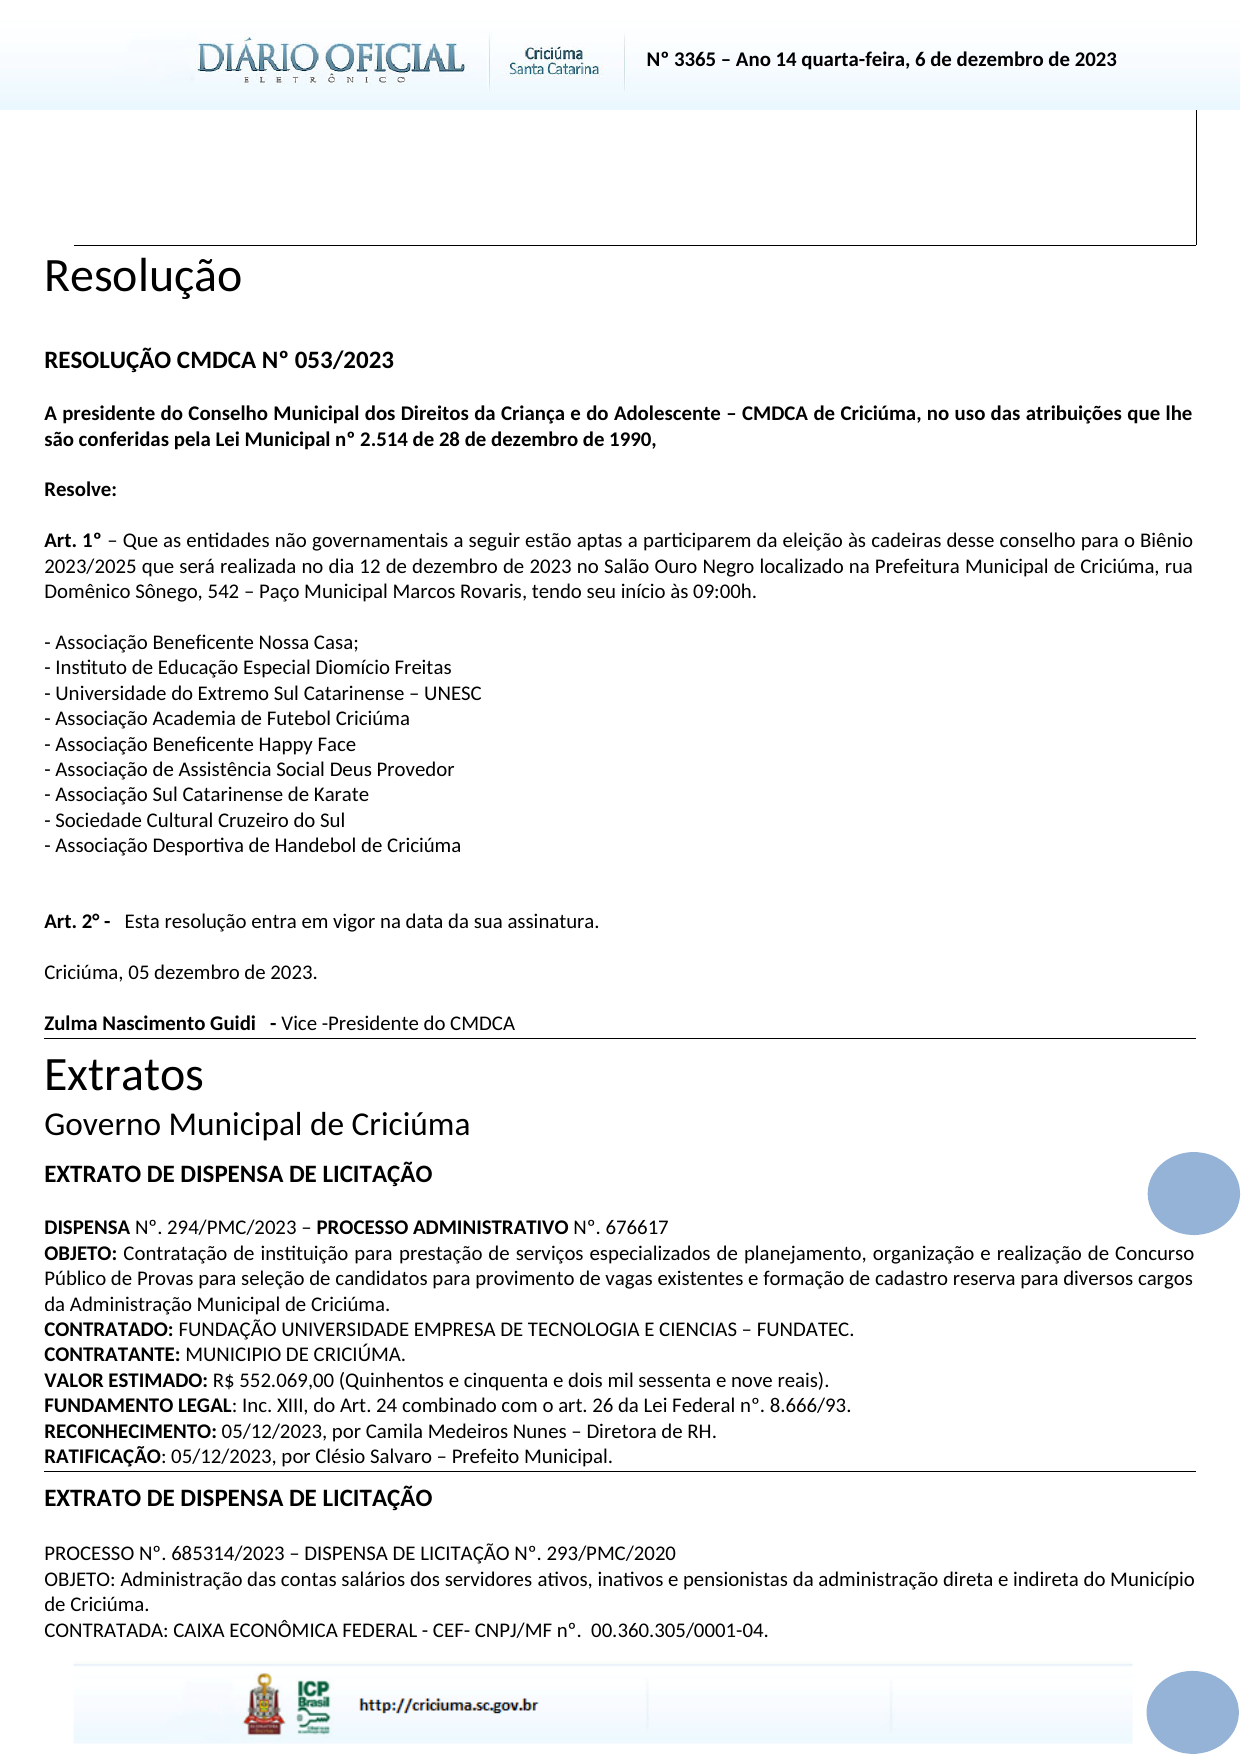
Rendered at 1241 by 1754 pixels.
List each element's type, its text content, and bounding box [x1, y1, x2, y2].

text EXTRATO DE DISPENSA DE LICITAÇÃO [44, 1159, 1166, 1189]
text RATIFICAÇÃO: 05/12/2023, por Clésio Salvaro – Prefeito Municipal. [44, 1443, 1196, 1471]
text RESOLUÇÃO CMDCA Nº 053/2023 [44, 344, 1196, 375]
text OBJETO: Administração das contas salários dos servidores ativos, inativos e pensionistas da administração direta e indireta do Município de Criciúma. [44, 1566, 1196, 1617]
text Art. 2° - Esta resolução entra em vigor na data da sua assinatura. [44, 909, 1196, 934]
text - Associação Sul Catarinense de Karate [44, 782, 1196, 807]
text OBJETO: Contratação de instituição para prestação de serviços especializados de planejamento, organização e realização de Concurso Público de Provas para seleção de candidatos para provimento de vagas existentes e formação de cadastro reserva para diversos cargos da Administração Municipal de Criciúma. [44, 1240, 1196, 1316]
text RECONHECIMENTO: 05/12/2023, por Camila Medeiros Nunes – Diretora de RH. [44, 1418, 1196, 1443]
text Art. 1º – Que as entidades não governamentais a seguir estão aptas a participarem da eleição às cadeiras desse conselho para o Biênio 2023/2025 que será realizada no dia 12 de dezembro de 2023 no Salão Ouro Negro localizado na Prefeitura Municipal de Criciúma, rua Domênico Sônego, 542 – Paço Municipal Marcos Rovaris, tendo seu início às 09:00h. [44, 527, 1196, 604]
text FUNDAMENTO LEGAL: Inc. XIII, do Art. 24 combinado com o art. 26 da Lei Federal nº. 8.666/93. [44, 1392, 1196, 1418]
text - Associação Beneficente Happy Face [44, 731, 1196, 756]
text Resolve: [44, 477, 1196, 502]
text - Sociedade Cultural Cruzeiro do Sul [44, 807, 1196, 832]
text - Associação de Assistência Social Deus Provedor [44, 756, 1196, 782]
text Criciúma, 05 dezembro de 2023. [44, 959, 1196, 985]
text VALOR ESTIMADO: R$ 552.069,00 (Quinhentos e cinquenta e dois mil sessenta e nove reais). [44, 1367, 1196, 1392]
text Governo Municipal de Criciúma [44, 1103, 1196, 1143]
text - Associação Desportiva de Handebol de Criciúma [44, 832, 1196, 858]
text Zulma Nascimento Guidi - Vice -Presidente do CMDCA [44, 1010, 1196, 1038]
text Extratos [44, 1044, 1196, 1103]
text CONTRATADA: CAIXA ECONÔMICA FEDERAL - CEF- CNPJ/MF nº. 00.360.305/0001-04. [44, 1617, 1196, 1642]
text CONTRATADO: FUNDAÇÃO UNIVERSIDADE EMPRESA DE TECNOLOGIA E CIENCIAS – FUNDATEC. [44, 1316, 1196, 1342]
text DISPENSA Nº. 294/PMC/2023 – PROCESSO ADMINISTRATIVO Nº. 676617 [44, 1214, 1196, 1240]
text - Associação Academia de Futebol Criciúma [44, 705, 1196, 731]
text A presidente do Conselho Municipal dos Direitos da Criança e do Adolescente – CMDCA de Criciúma, no uso das atribuições que lhe são conferidas pela Lei Municipal nº 2.514 de 28 de dezembro de 1990, [44, 400, 1196, 451]
text Resolução [44, 245, 1196, 304]
text CONTRATANTE: MUNICIPIO DE CRICIÚMA. [44, 1342, 1196, 1367]
text - Instituto de Educação Especial Diomício Freitas [44, 654, 1196, 680]
text - Universidade do Extremo Sul Catarinense – UNESC [44, 680, 1196, 705]
text PROCESSO Nº. 685314/2023 – DISPENSA DE LICITAÇÃO Nº. 293/PMC/2020 [44, 1541, 1196, 1566]
text EXTRATO DE DISPENSA DE LICITAÇÃO [44, 1482, 1196, 1513]
text - Associação Beneficente Nossa Casa; [44, 629, 1196, 654]
